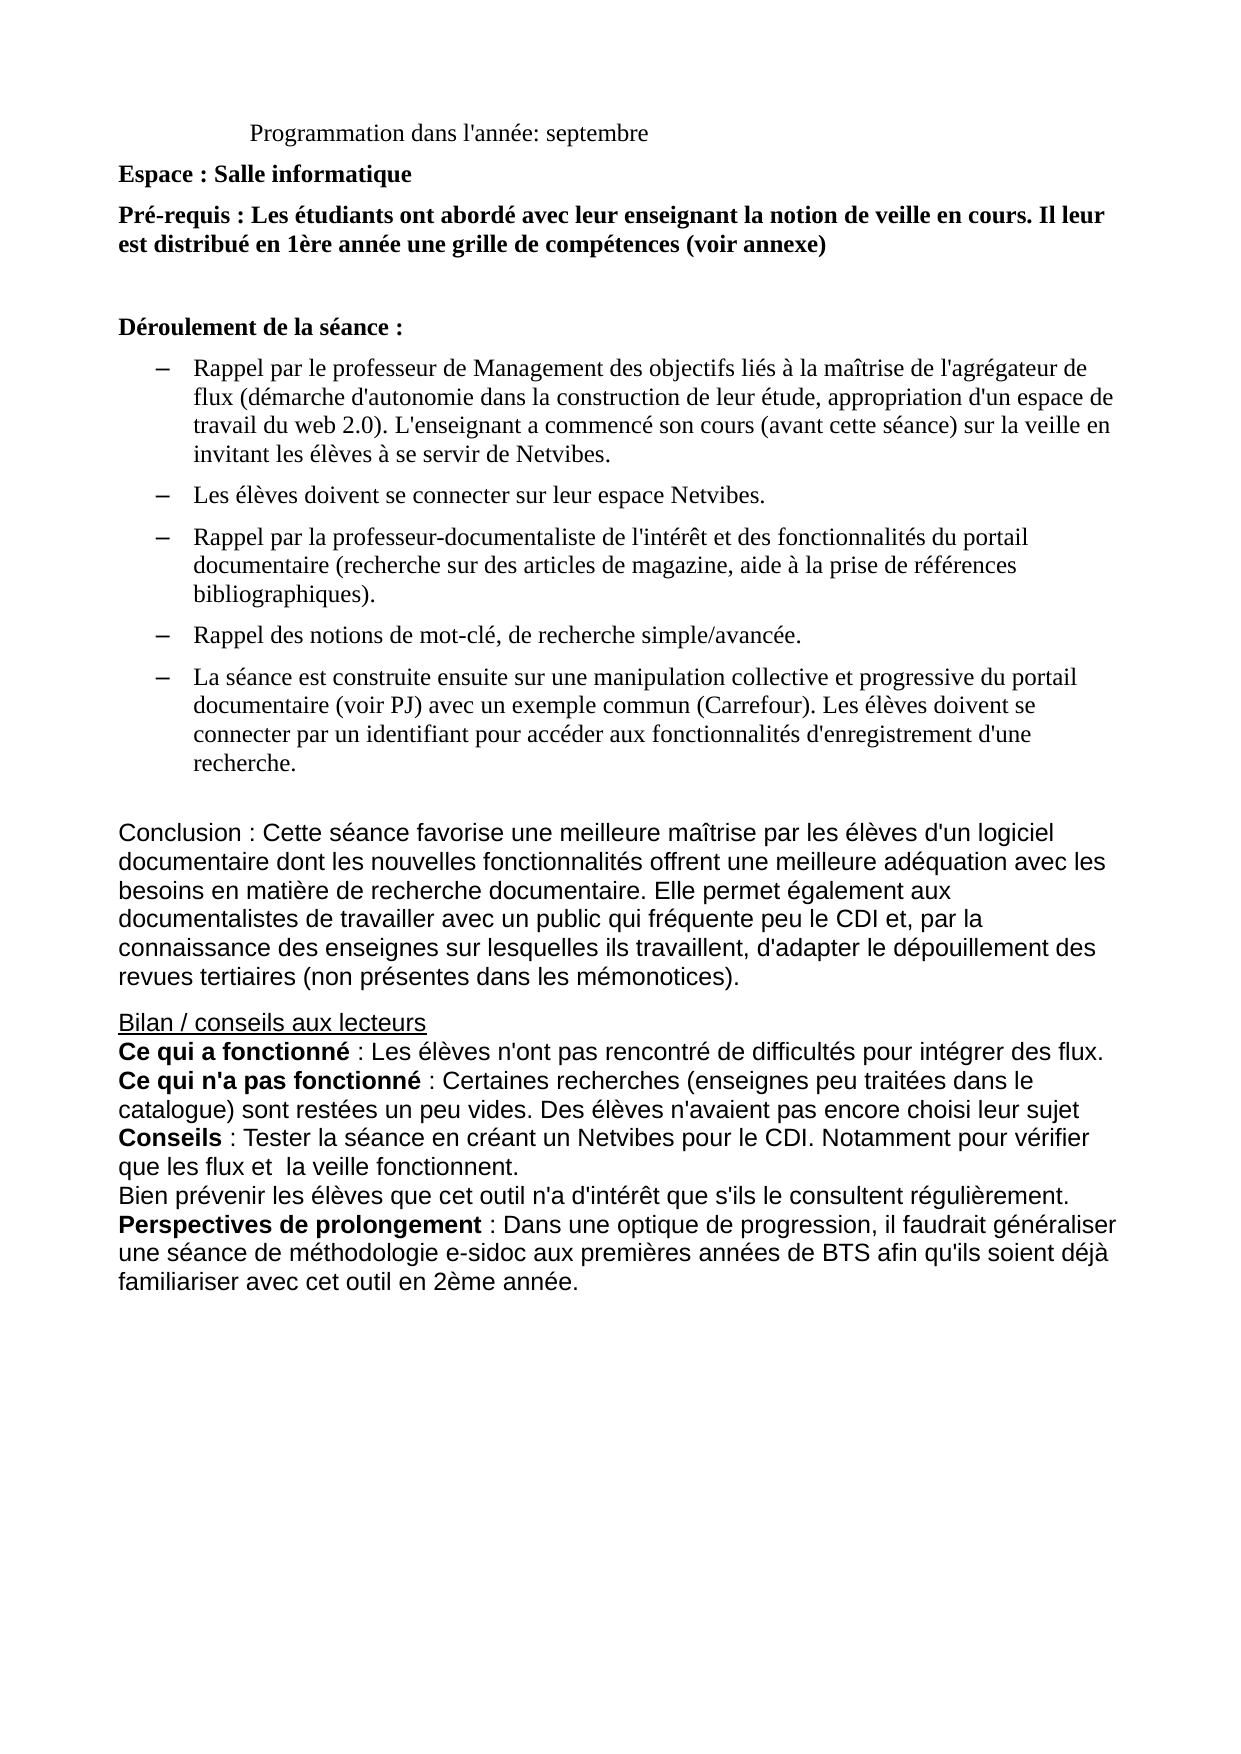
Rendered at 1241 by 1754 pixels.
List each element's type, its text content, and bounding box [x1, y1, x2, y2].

text Espace : Salle informatique [118, 159, 1122, 188]
text Ce qui n'a pas fonctionné : Certaines recherches (enseignes peu traitées dans le catalogue) sont restées un peu vides. Des élèves n'avaient pas encore choisi leur sujet [118, 1066, 1122, 1123]
text Bilan / conseils aux lecteurs [118, 1008, 1122, 1037]
text Bien prévenir les élèves que cet outil n'a d'intérêt que s'ils le consultent régulièrement. [118, 1181, 1122, 1209]
text Perspectives de prolongement : Dans une optique de progression, il faudrait généraliser une séance de méthodologie e-sidoc aux premières années de BTS afin qu'ils soient déjà familiariser avec cet outil en 2ème année. [118, 1209, 1122, 1296]
text Déroulement de la séance : [118, 312, 1122, 341]
text Pré-requis : Les étudiants ont abordé avec leur enseignant la notion de veille en cours. Il leur est distribué en 1ère année une grille de compétences (voir annexe) [118, 201, 1122, 258]
list Rappel des notions de mot-clé, de recherche simple/avancée. [156, 621, 1122, 649]
text Ce qui a fonctionné : Les élèves n'ont pas rencontré de difficultés pour intégrer des flux. [118, 1037, 1122, 1066]
text Programmation dans l'année: septembre [118, 118, 1122, 147]
list Les élèves doivent se connecter sur leur espace Netvibes. [156, 481, 1122, 509]
list La séance est construite ensuite sur une manipulation collective et progressive du portail documentaire (voir PJ) avec un exemple commun (Carrefour). Les élèves doivent se connecter par un identifiant pour accéder aux fonctionnalités d'enregistrement d'une recherche. [156, 662, 1122, 777]
text Conseils : Tester la séance en créant un Netvibes pour le CDI. Notamment pour vérifier que les flux et la veille fonctionnent. [118, 1123, 1122, 1181]
list Rappel par la professeur-documentaliste de l'intérêt et des fonctionnalités du portail documentaire (recherche sur des articles de magazine, aide à la prise de références bibliographiques). [156, 522, 1122, 608]
text Conclusion : Cette séance favorise une meilleure maîtrise par les élèves d'un logiciel documentaire dont les nouvelles fonctionnalités offrent une meilleure adéquation avec les besoins en matière de recherche documentaire. Elle permet également aux documentalistes de travailler avec un public qui fréquente peu le CDI et, par la connaissance des enseignes sur lesquelles ils travaillent, d'adapter le dépouillement des revues tertiaires (non présentes dans les mémonotices). [118, 818, 1122, 991]
list Rappel par le professeur de Management des objectifs liés à la maîtrise de l'agrégateur de flux (démarche d'autonomie dans la construction de leur étude, appropriation d'un espace de travail du web 2.0). L'enseignant a commencé son cours (avant cette séance) sur la veille en invitant les élèves à se servir de Netvibes. [156, 353, 1122, 468]
